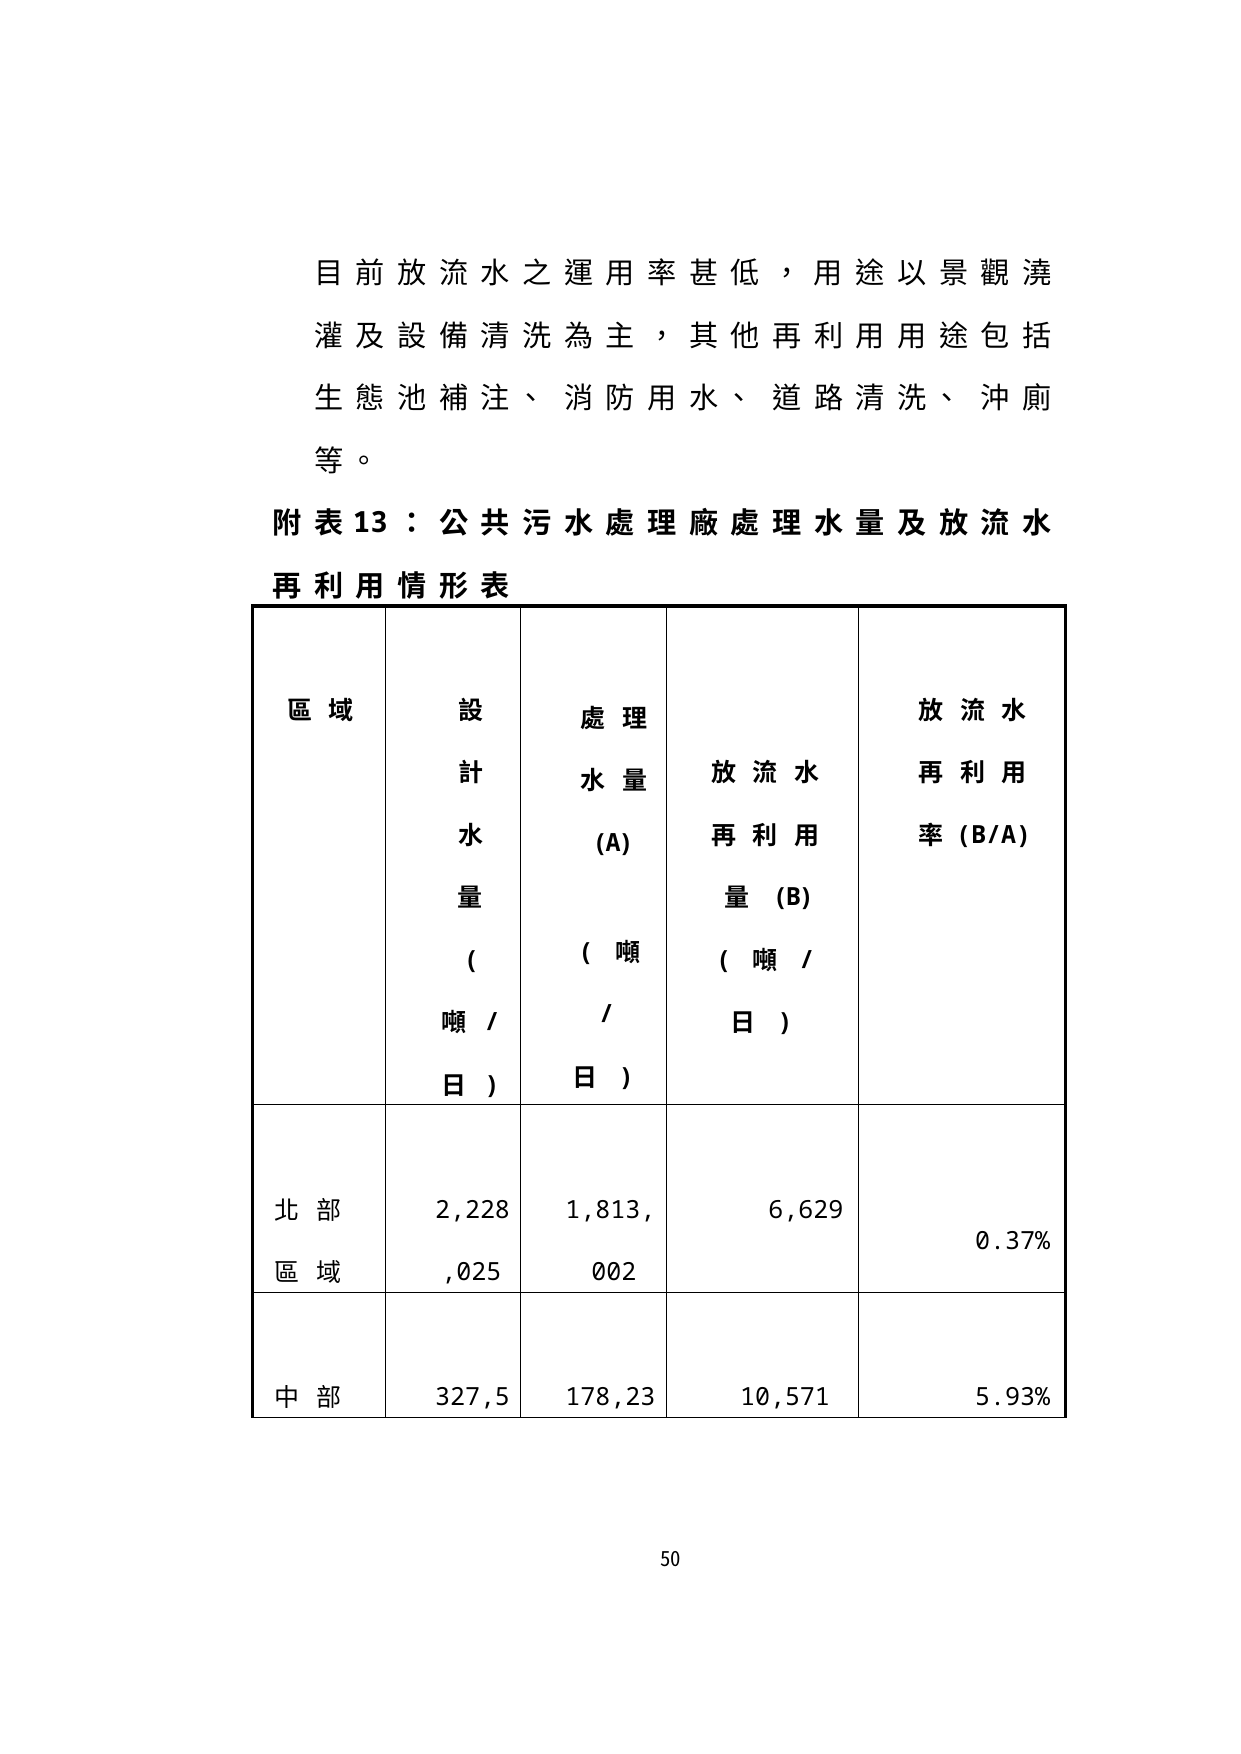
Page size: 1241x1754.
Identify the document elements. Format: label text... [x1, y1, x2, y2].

text 面對水資源日益缺乏之年代，積極開發水資源相形重要，而污水經公共污水處理廠處理後，已符放流水標準，若能妥適利用，可降低對其他水資源供應依賴。據經濟部水利署於107年度委託調查可悉，污水處理廠設計處理量約為413萬(噸/日)，實際處理量約為309萬(噸/日)，本計畫所統計採行放流水再利用廠家有43家，總再利用量為7萬(噸/日)，僅占總實際處理量之2.29%(詳附表13)，可知目前放流水之運用率甚低，用途以景觀澆灌及設備清洗為主，其他再利用用途包括生態池補注、消防用水、道路清洗、沖廁等。 [271, 229, 1058, 479]
table_cell 1,813,002 [521, 1105, 666, 1292]
table_cell 327,5 [386, 1293, 520, 1417]
table_header 設計水量 (噸/日) [386, 608, 520, 1104]
table_cell 中部 [254, 1293, 385, 1417]
table_cell 6,629 [667, 1105, 858, 1292]
table_cell 5.93% [859, 1293, 1064, 1417]
table_header 放流水再利用率(B/A) [859, 608, 1064, 1104]
table_cell 0.37% [859, 1105, 1064, 1292]
text 附表13：公共污水處理廠處理水量及放流水再利用情形表 [227, 479, 1058, 604]
table_cell 2,228,025 [386, 1105, 520, 1292]
table_header 處理水量(A) (噸/日) [521, 608, 666, 1104]
table_header 放流水再利用量(B)(噸/日) [667, 608, 858, 1104]
table_cell 178,23 [521, 1293, 666, 1417]
table_cell 北部區域 [254, 1105, 385, 1292]
table_cell 10,571 [667, 1293, 858, 1417]
table_header 區域 [254, 608, 385, 1104]
